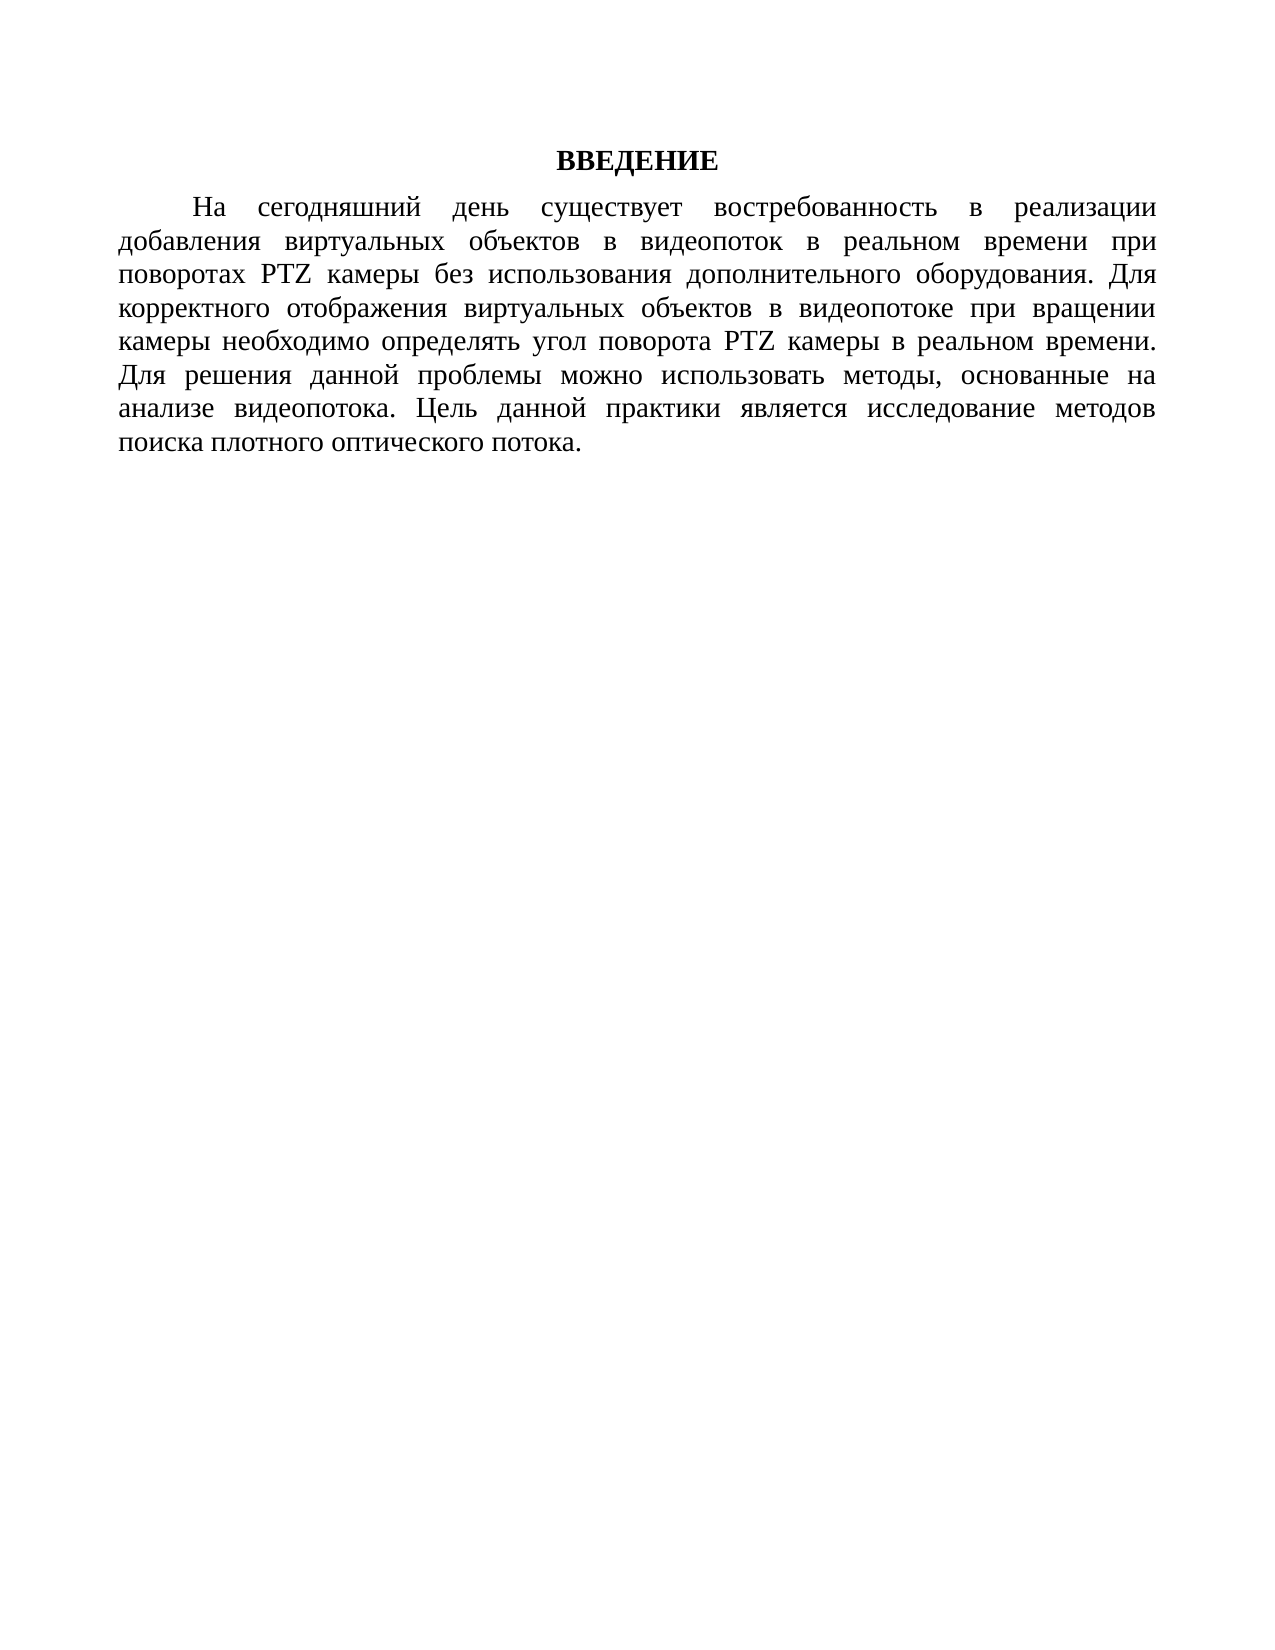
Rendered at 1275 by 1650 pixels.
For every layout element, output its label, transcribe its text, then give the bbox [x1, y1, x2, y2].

text На сегодняшний день существует востребованность в реализации добавления виртуальных объектов в видеопоток в реальном времени при поворотах PTZ камеры без использования дополнительного оборудования. Для корректного отображения виртуальных объектов в видеопотоке при вращении камеры необходимо определять угол поворота PTZ камеры в реальном времени. Для решения данной проблемы можно использовать методы, основанные на анализе видеопотока. Цель данной практики является исследование методов поиска плотного оптического потока. [118, 189, 1157, 457]
subtitle ВВЕДЕНИЕ [118, 143, 1157, 177]
